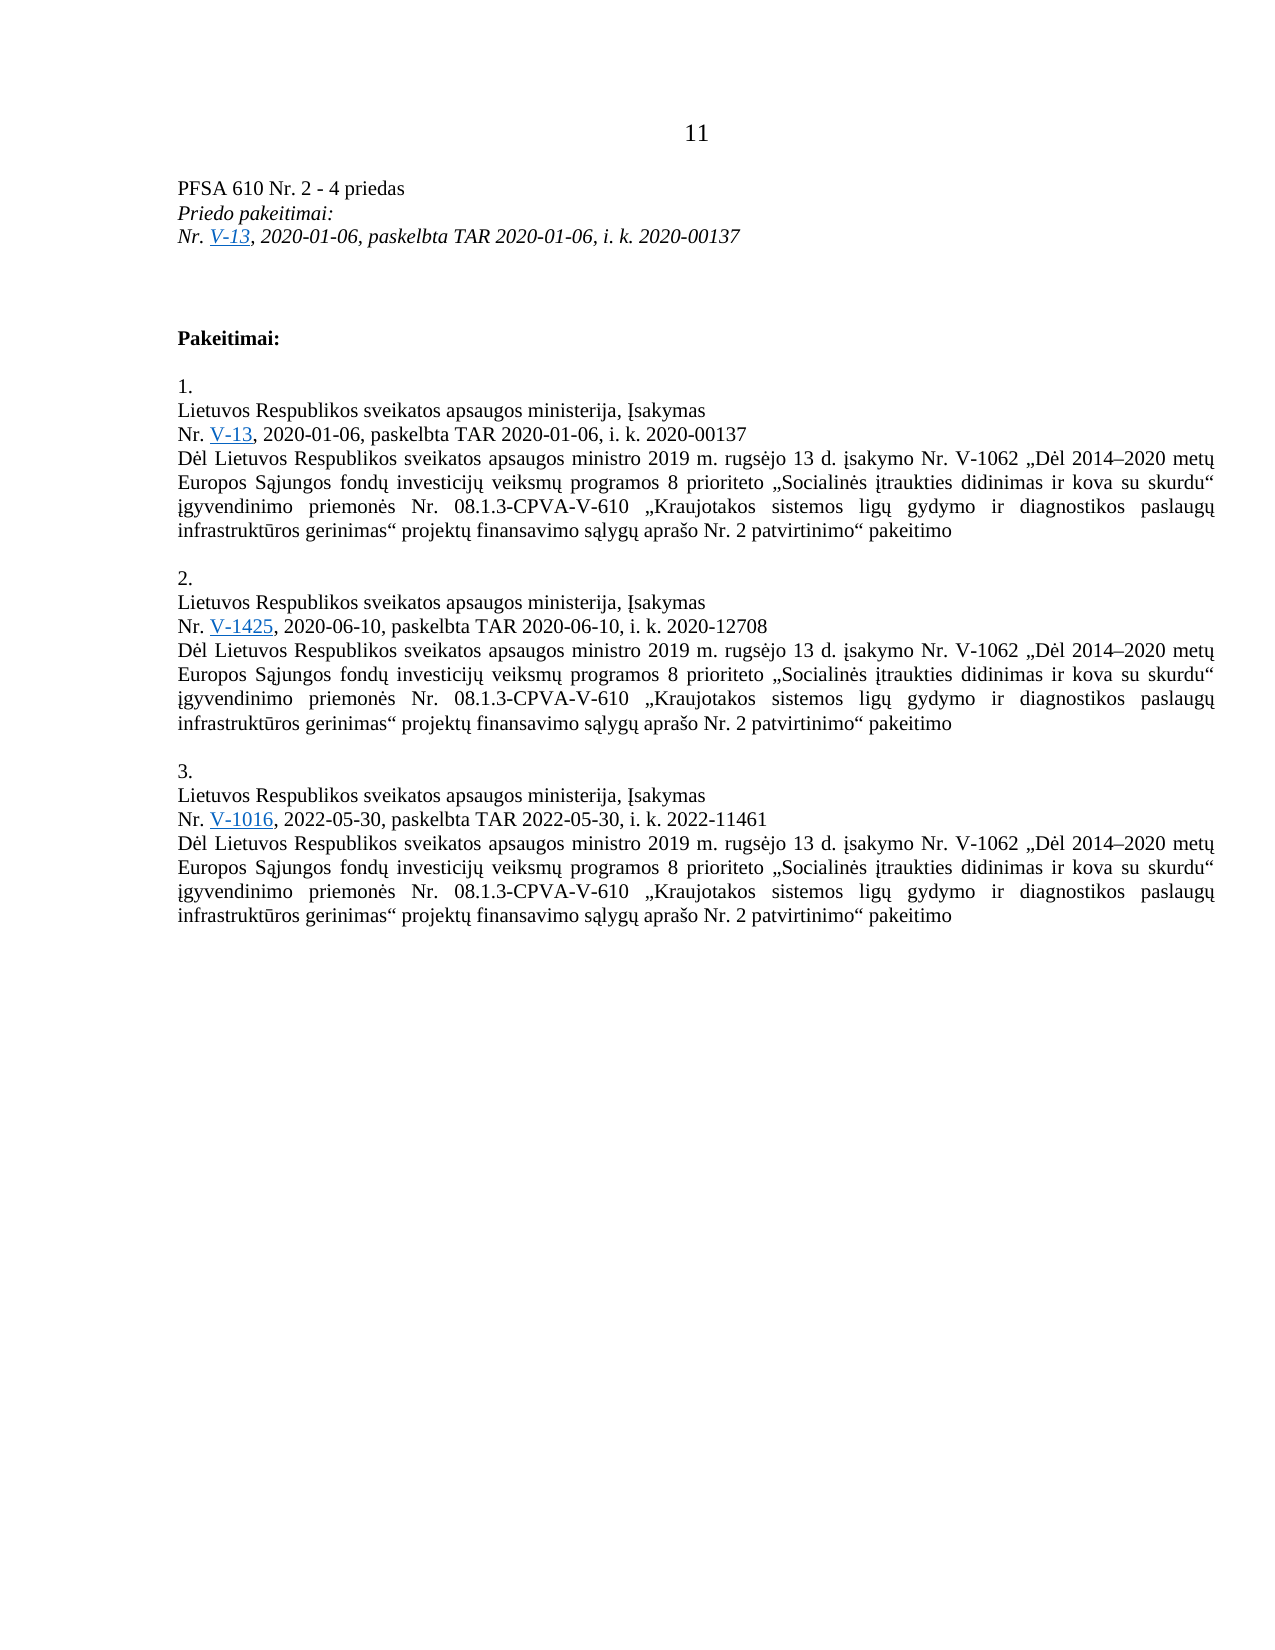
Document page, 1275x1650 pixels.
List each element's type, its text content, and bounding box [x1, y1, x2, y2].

text Nr. V-13, 2020-01-06, paskelbta TAR 2020-01-06, i. k. 2020-00137 [177, 422, 1216, 446]
text PFSA 610 Nr. 2 - 4 priedas [177, 176, 1216, 200]
text 1. [177, 373, 1216, 398]
text Lietuvos Respublikos sveikatos apsaugos ministerija, Įsakymas [177, 783, 1216, 807]
text Dėl Lietuvos Respublikos sveikatos apsaugos ministro 2019 m. rugsėjo 13 d. įsakymo Nr. V-1062 „Dėl 2014–2020 metų Europos Sąjungos fondų investicijų veiksmų programos 8 prioriteto „Socialinės įtraukties didinimas ir kova su skurdu“ įgyvendinimo priemonės Nr. 08.1.3-CPVA-V-610 „Kraujotakos sistemos ligų gydymo ir diagnostikos paslaugų infrastruktūros gerinimas“ projektų finansavimo sąlygų aprašo Nr. 2 patvirtinimo“ pakeitimo [177, 446, 1216, 542]
text Dėl Lietuvos Respublikos sveikatos apsaugos ministro 2019 m. rugsėjo 13 d. įsakymo Nr. V-1062 „Dėl 2014–2020 metų Europos Sąjungos fondų investicijų veiksmų programos 8 prioriteto „Socialinės įtraukties didinimas ir kova su skurdu“ įgyvendinimo priemonės Nr. 08.1.3-CPVA-V-610 „Kraujotakos sistemos ligų gydymo ir diagnostikos paslaugų infrastruktūros gerinimas“ projektų finansavimo sąlygų aprašo Nr. 2 patvirtinimo“ pakeitimo [177, 831, 1216, 927]
text Nr. V-1425, 2020-06-10, paskelbta TAR 2020-06-10, i. k. 2020-12708 [177, 614, 1216, 638]
text Dėl Lietuvos Respublikos sveikatos apsaugos ministro 2019 m. rugsėjo 13 d. įsakymo Nr. V-1062 „Dėl 2014–2020 metų Europos Sąjungos fondų investicijų veiksmų programos 8 prioriteto „Socialinės įtraukties didinimas ir kova su skurdu“ įgyvendinimo priemonės Nr. 08.1.3-CPVA-V-610 „Kraujotakos sistemos ligų gydymo ir diagnostikos paslaugų infrastruktūros gerinimas“ projektų finansavimo sąlygų aprašo Nr. 2 patvirtinimo“ pakeitimo [177, 638, 1216, 734]
text Nr. V-1016, 2022-05-30, paskelbta TAR 2022-05-30, i. k. 2022-11461 [177, 807, 1216, 831]
text 3. [177, 758, 1216, 783]
text Lietuvos Respublikos sveikatos apsaugos ministerija, Įsakymas [177, 398, 1216, 422]
text Pakeitimai: [177, 325, 1216, 349]
text Priedo pakeitimai: [177, 200, 1216, 224]
text Nr. V-13, 2020-01-06, paskelbta TAR 2020-01-06, i. k. 2020-00137 [177, 224, 1216, 248]
text Lietuvos Respublikos sveikatos apsaugos ministerija, Įsakymas [177, 590, 1216, 614]
text 2. [177, 566, 1216, 590]
